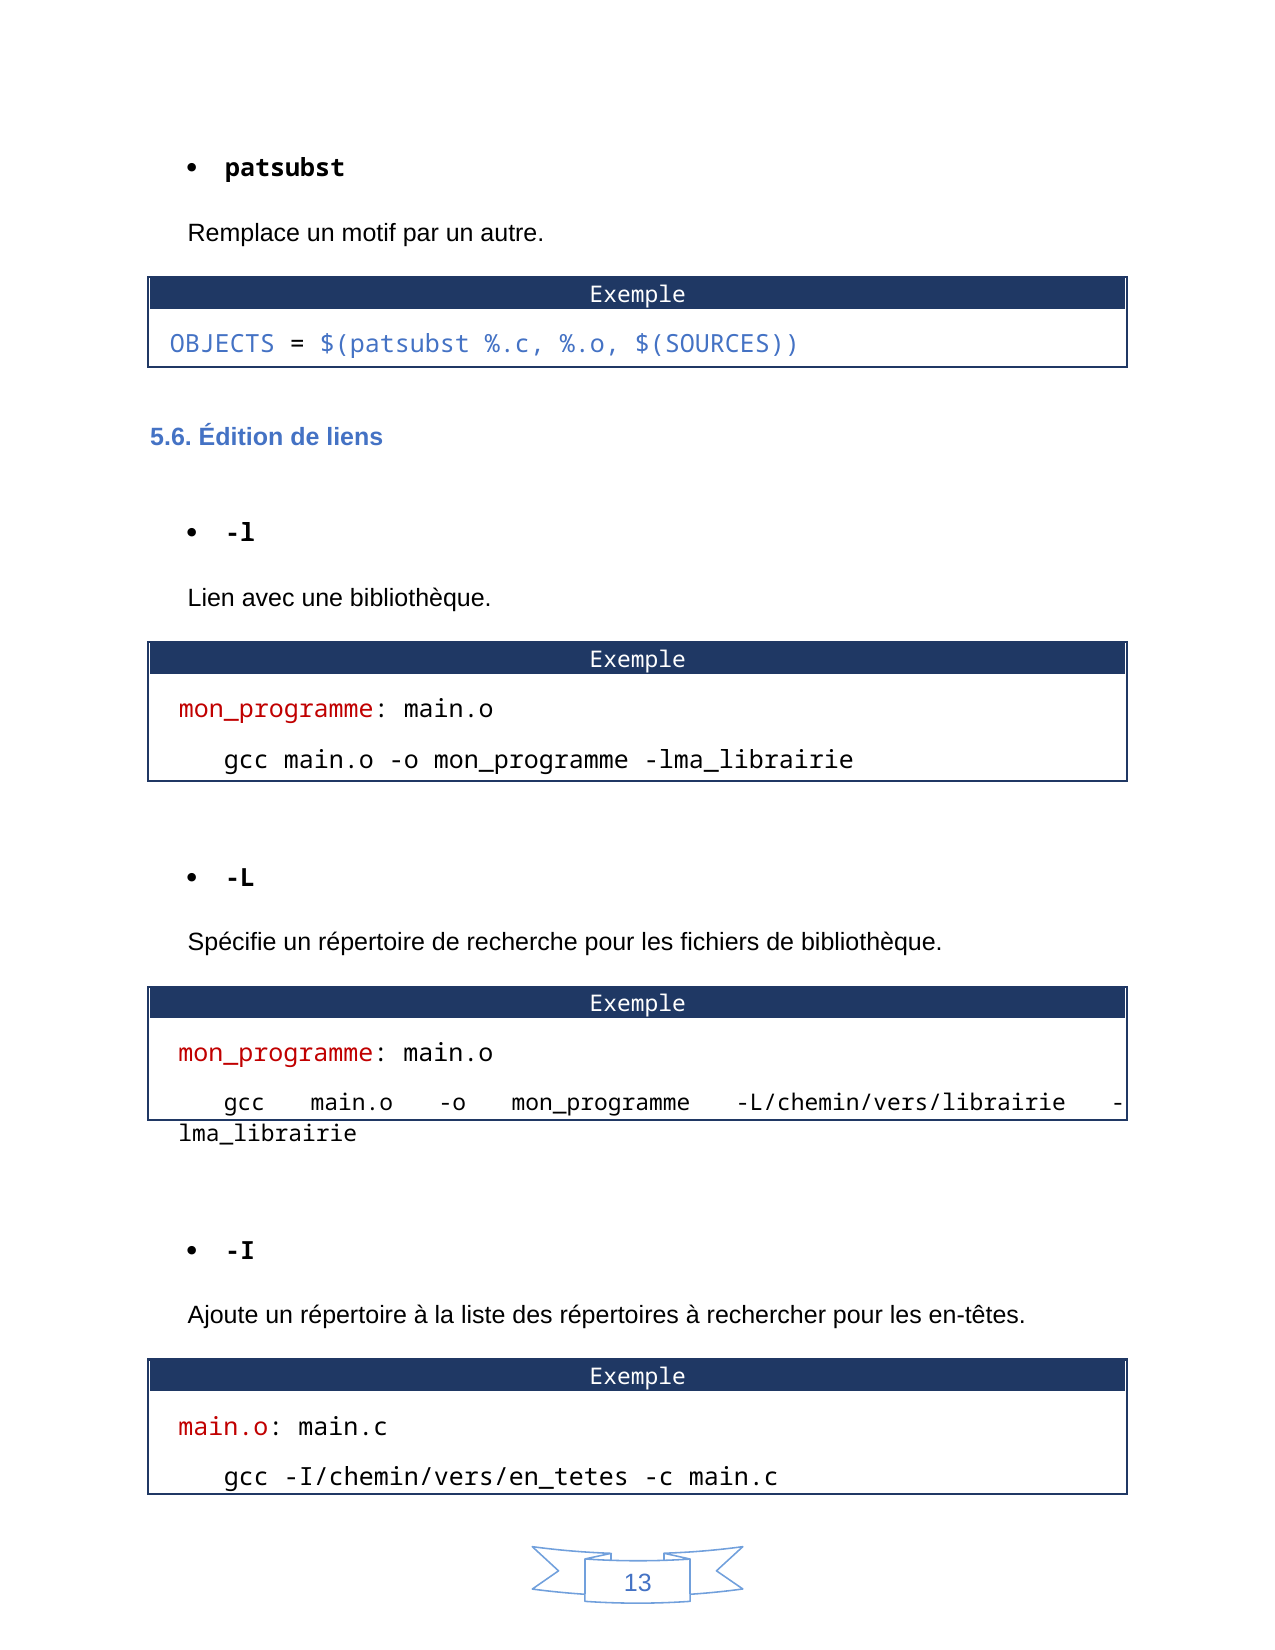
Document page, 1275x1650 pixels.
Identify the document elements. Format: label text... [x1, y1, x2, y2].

text Lien avec une bibliothèque. [150, 583, 1125, 612]
text mon_programme: main.o [178, 691, 1125, 724]
list patsubst [187, 150, 1125, 184]
text Ajoute un répertoire à la liste des répertoires à rechercher pour les en-têtes. [150, 1300, 1125, 1329]
subtitle 5.6. Édition de liens [150, 422, 1125, 451]
list -I [187, 1233, 1125, 1267]
list -L [187, 860, 1125, 894]
text Spécifie un répertoire de recherche pour les fichiers de bibliothèque. [150, 927, 1125, 956]
text Exemple [150, 278, 1125, 309]
text gcc main.o -o mon_programme -L/chemin/vers/librairie [178, 1086, 1125, 1119]
text -lma_librairie [178, 1121, 1125, 1148]
text OBJECTS = $(patsubst %.c, %.o, $(SOURCES)) [169, 325, 1125, 359]
text mon_programme: main.o [178, 1035, 1125, 1069]
text main.o: main.c [178, 1408, 1125, 1442]
text Remplace un motif par un autre. [150, 218, 1125, 246]
text gcc main.o -o mon_programme -lma_librairie [178, 741, 1125, 775]
text Exemple [150, 988, 1125, 1018]
text Exemple [150, 643, 1125, 674]
text gcc -I/chemin/vers/en_tetes -c main.c [178, 1459, 1125, 1493]
text Exemple [150, 1361, 1125, 1391]
list -l [187, 515, 1125, 549]
